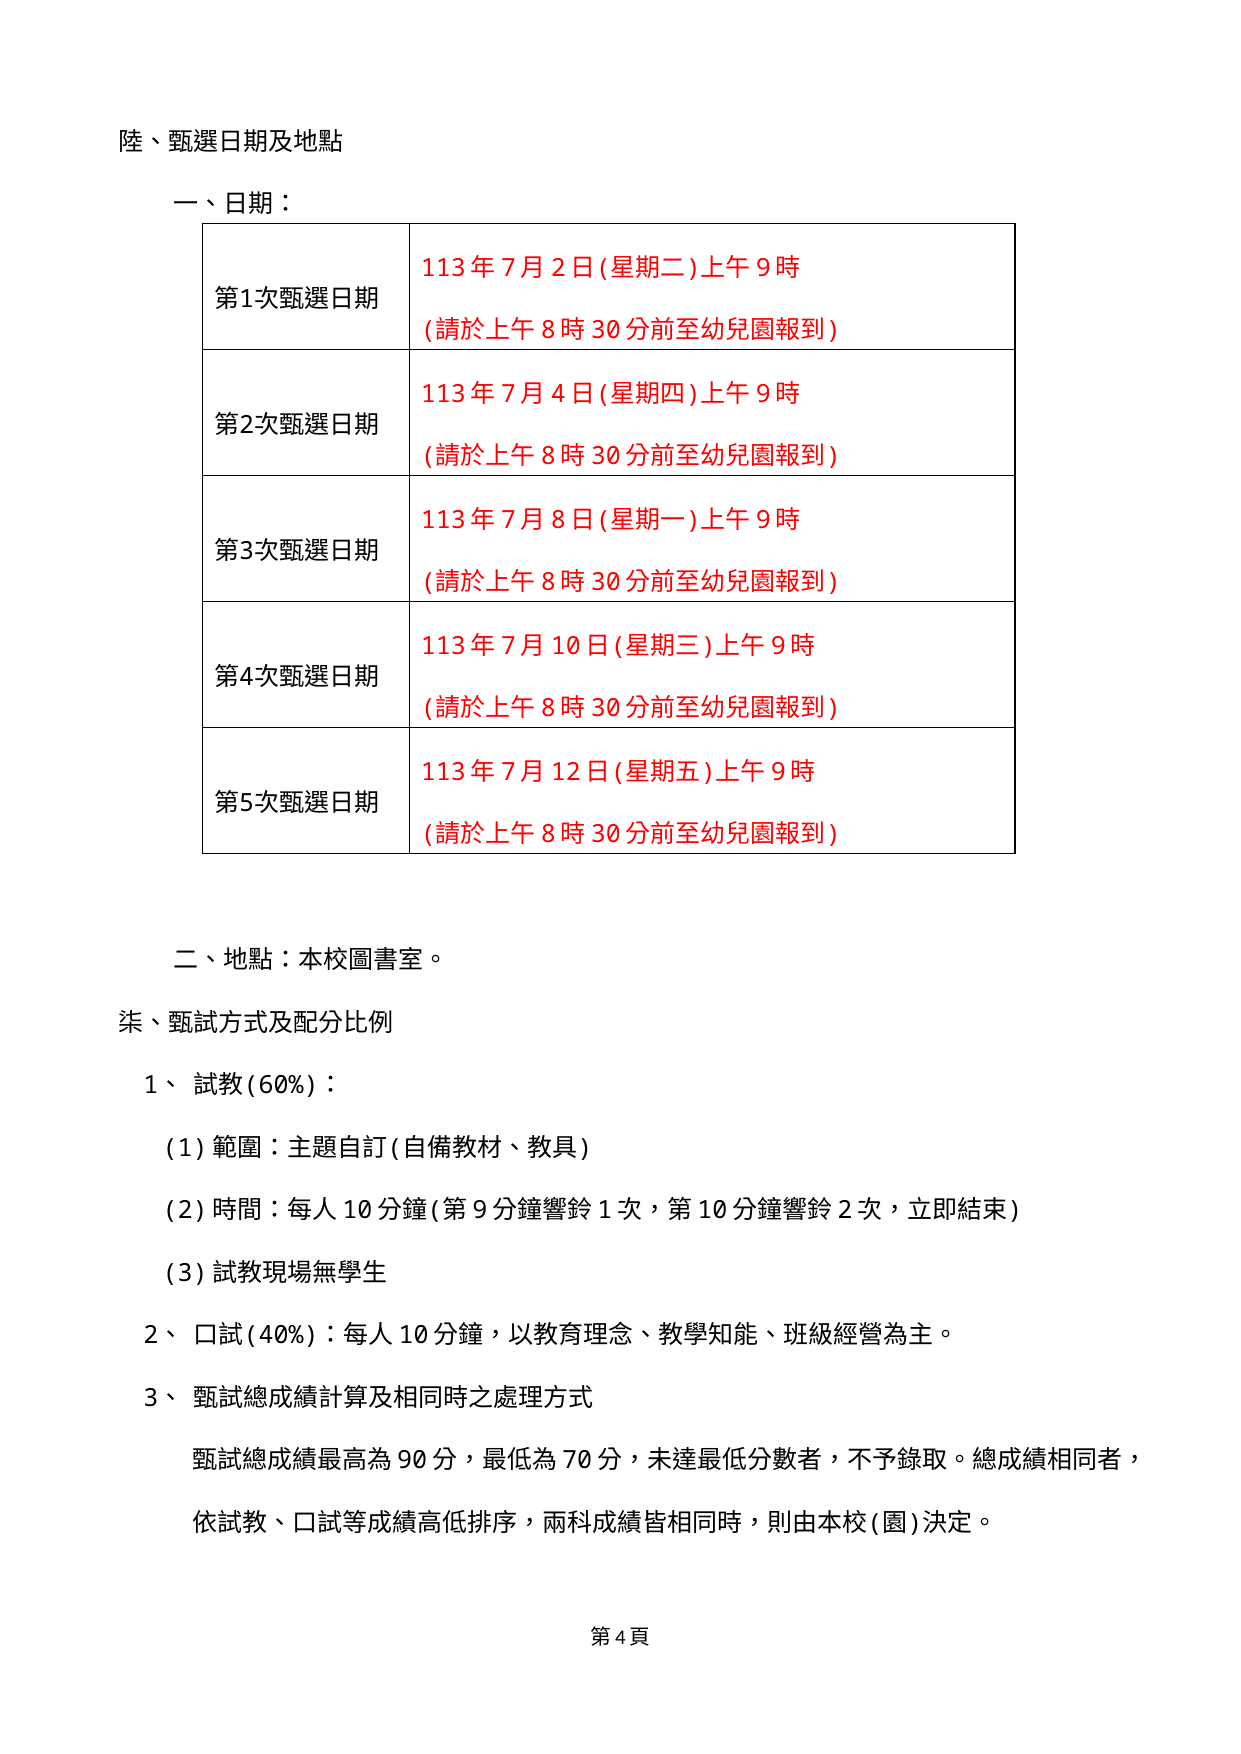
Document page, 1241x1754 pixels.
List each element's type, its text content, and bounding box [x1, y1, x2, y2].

text 陸、甄選日期及地點 [118, 98, 1122, 160]
table_cell 113年7月12日(星期五)上午9時 (請於上午8時30分前至幼兒園報到) [410, 728, 1014, 853]
list 範圍：主題自訂(自備教材、教具) [162, 1104, 1122, 1166]
table_header 第1次甄選日期 [203, 224, 409, 349]
list 口試(40%)：每人10分鐘，以教育理念、教學知能、班級經營為主。 [143, 1291, 1122, 1354]
table_header 113年7月2日(星期二)上午9時 (請於上午8時30分前至幼兒園報到) [410, 224, 1014, 349]
list 時間：每人10分鐘(第9分鐘響鈴1次，第10分鐘響鈴2次，立即結束) [162, 1166, 1122, 1229]
list 甄試總成績計算及相同時之處理方式 [143, 1354, 1122, 1416]
text 一、日期： [143, 160, 1122, 223]
list 試教(60%)： [143, 1041, 1122, 1104]
table_cell 113年7月10日(星期三)上午9時 (請於上午8時30分前至幼兒園報到) [410, 602, 1014, 727]
table_cell 第2次甄選日期 [203, 350, 409, 475]
table_cell 113年7月8日(星期一)上午9時 (請於上午8時30分前至幼兒園報到) [410, 476, 1014, 601]
table_cell 第5次甄選日期 [203, 728, 409, 853]
list 試教現場無學生 [162, 1229, 1122, 1291]
table_cell 第3次甄選日期 [203, 476, 409, 601]
text 柒、甄試方式及配分比例 [118, 979, 1122, 1041]
table_cell 第4次甄選日期 [203, 602, 409, 727]
text 二、地點：本校圖書室。 [143, 916, 1122, 979]
text 甄試總成績最高為90分，最低為70分，未達最低分數者，不予錄取。總成績相同者，依試教、口試等成績高低排序，兩科成績皆相同時，則由本校(園)決定。 [192, 1416, 1122, 1541]
table_cell 113年7月4日(星期四)上午9時 (請於上午8時30分前至幼兒園報到) [410, 350, 1014, 475]
